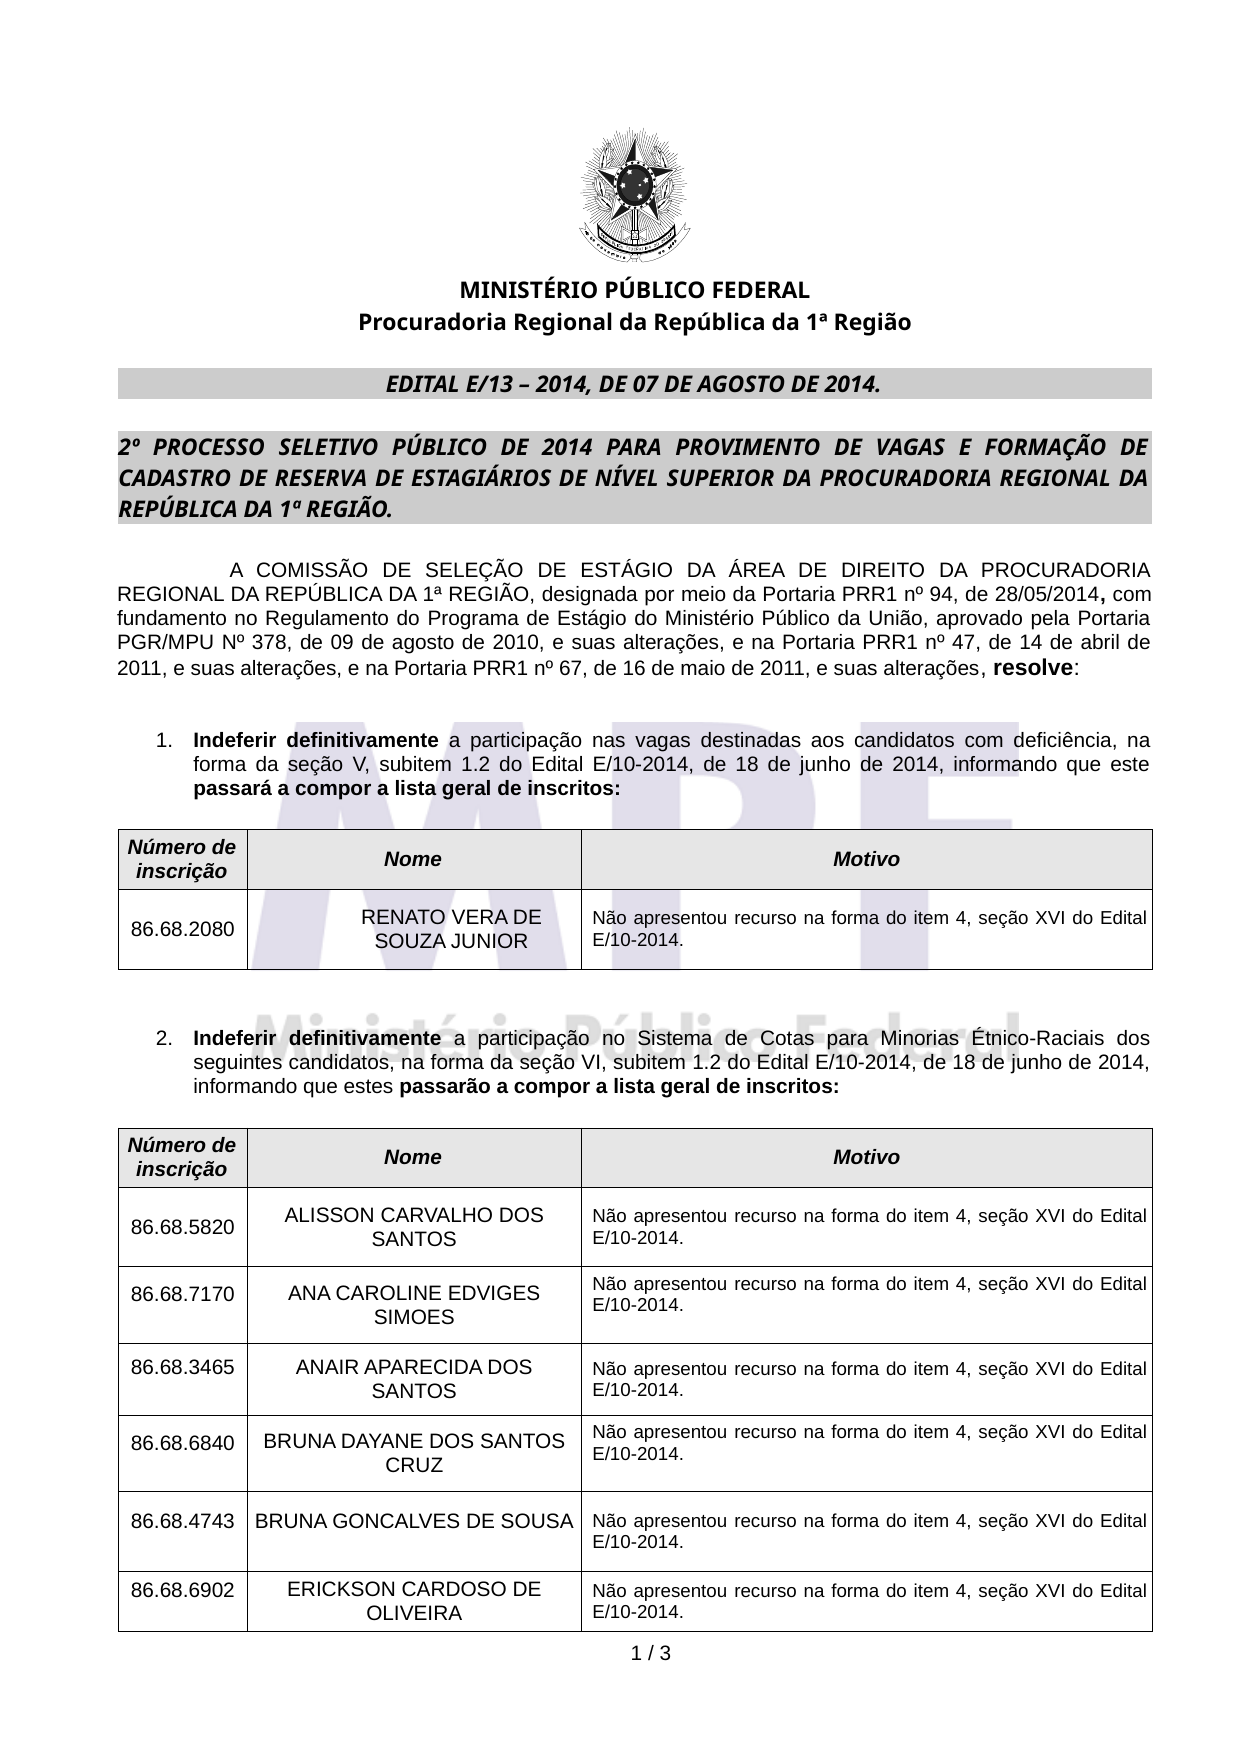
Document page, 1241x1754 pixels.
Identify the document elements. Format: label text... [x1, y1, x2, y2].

table_cell Não apresentou recurso na forma do item 4, seção XVI do Edital E/10-2014. [582, 1344, 1152, 1415]
table_cell 86.68.2080 [119, 890, 247, 968]
table_header Motivo [582, 1129, 1152, 1187]
picture [251, 722, 1019, 728]
table_cell Não apresentou recurso na forma do item 4, seção XVI do Edital E/10-2014. [582, 1572, 1152, 1631]
picture [251, 800, 1019, 829]
list Indeferir definitivamente a participação nas vagas destinadas aos candidatos com deficiência, na forma da seção V, subitem 1.2 do Edital E/10-2014, de 18 de junho de 2014, informando que este passará a compor a lista geral de inscritos: [156, 728, 1152, 800]
table_cell ERICKSON CARDOSO DE OLIVEIRA [248, 1572, 581, 1631]
table_cell Não apresentou recurso na forma do item 4, seção XVI do Edital E/10-2014. [582, 1492, 1152, 1571]
table_header Número de inscrição [119, 830, 247, 889]
table_header Motivo [582, 830, 1152, 889]
table_header Nome [248, 1129, 581, 1187]
table_cell BRUNA DAYANE DOS SANTOS CRUZ [248, 1416, 581, 1491]
table_cell RENATO VERA DE SOUZA JUNIOR [248, 890, 581, 968]
table_cell Não apresentou recurso na forma do item 4, seção XVI do Edital E/10-2014. [582, 1267, 1152, 1343]
table_cell 86.68.3465 [119, 1344, 247, 1415]
picture [251, 970, 1019, 1026]
table_cell 86.68.6902 [119, 1572, 247, 1631]
table_cell Não apresentou recurso na forma do item 4, seção XVI do Edital E/10-2014. [582, 890, 1152, 968]
table_cell 86.68.7170 [119, 1267, 247, 1343]
table_cell 86.68.6840 [119, 1416, 247, 1491]
table_cell ALISSON CARVALHO DOS SANTOS [248, 1188, 581, 1266]
table_cell ANA CAROLINE EDVIGES SIMOES [248, 1267, 581, 1343]
list Indeferir definitivamente a participação no Sistema de Cotas para Minorias Étnico-Raciais dos seguintes candidatos, na forma da seção VI, subitem 1.2 do Edital E/10-2014, de 18 de junho de 2014, informando que estes passarão a compor a lista geral de inscritos: [156, 1026, 1152, 1098]
text MINISTÉRIO PÚBLICO FEDERAL [118, 274, 1152, 306]
table_header Nome [248, 830, 581, 889]
table_cell ANAIR APARECIDA DOS SANTOS [248, 1344, 581, 1415]
text A COMISSÃO DE SELEÇÃO DE ESTÁGIO DA ÁREA DE DIREITO DA PROCURADORIA REGIONAL DA REPÚBLICA DA 1ª REGIÃO, designada por meio da Portaria PRR1 nº 94, de 28/05/2014, com fundamento no Regulamento do Programa de Estágio do Ministério Público da União, aprovado pela Portaria PGR/MPU Nº 378, de 09 de agosto de 2010, e suas alterações, e na Portaria PRR1 nº 47, de 14 de abril de 2011, e suas alterações, e na Portaria PRR1 nº 67, de 16 de maio de 2011, e suas alterações, resolve: [117, 556, 1152, 680]
text 2º PROCESSO SELETIVO PÚBLICO DE 2014 PARA PROVIMENTO DE VAGAS E FORMAÇÃO DE CADASTRO DE RESERVA DE ESTAGIÁRIOS DE NÍVEL SUPERIOR DA PROCURADORIA REGIONAL DA REPÚBLICA DA 1ª REGIÃO. [118, 431, 1152, 524]
text Procuradoria Regional da República da 1ª Região [118, 306, 1152, 337]
table_cell BRUNA GONCALVES DE SOUSA [248, 1492, 581, 1571]
table_cell 86.68.5820 [119, 1188, 247, 1266]
table_cell Não apresentou recurso na forma do item 4, seção XVI do Edital E/10-2014. [582, 1188, 1152, 1266]
text EDITAL E/13 – 2014, DE 07 DE AGOSTO DE 2014. [118, 368, 1152, 399]
table_header Número de inscrição [119, 1129, 247, 1187]
table_cell Não apresentou recurso na forma do item 4, seção XVI do Edital E/10-2014. [582, 1416, 1152, 1491]
table_cell 86.68.4743 [119, 1492, 247, 1571]
